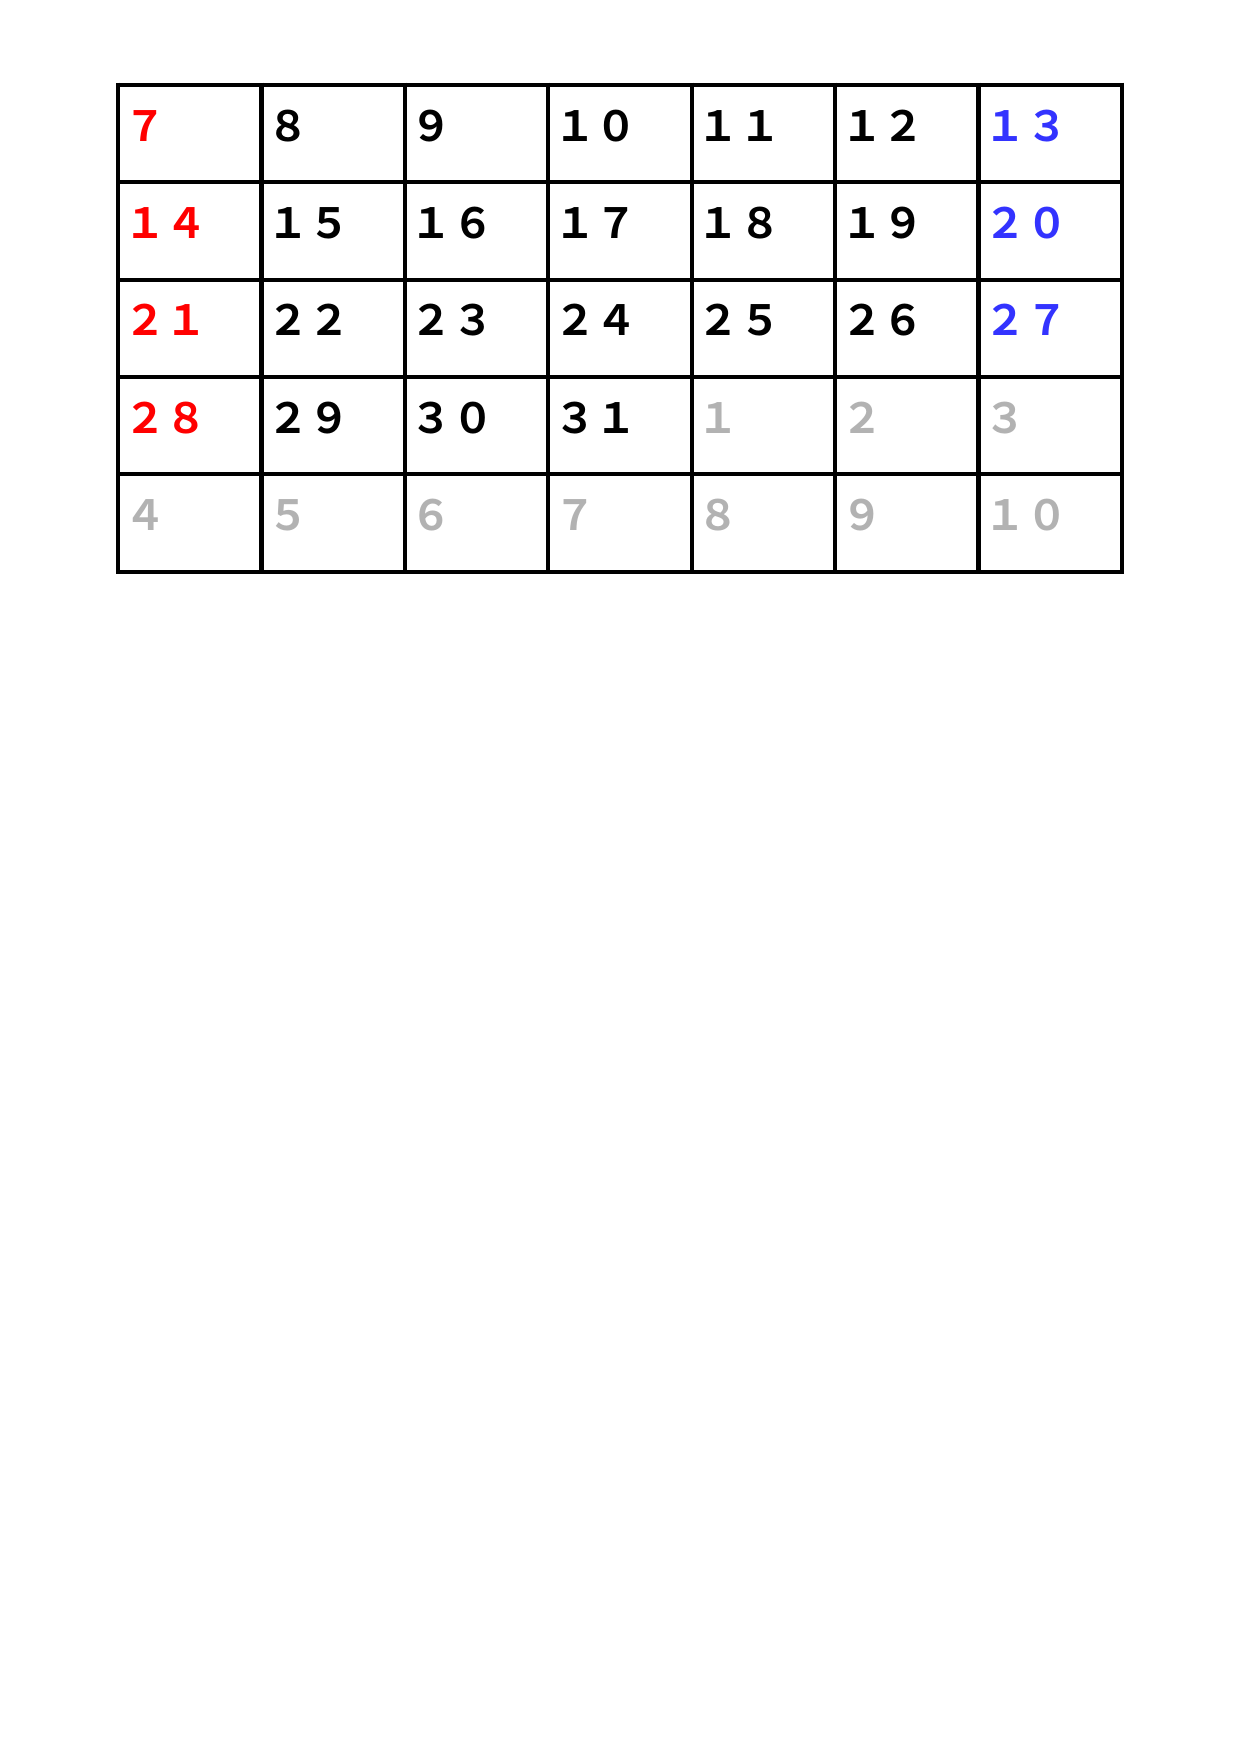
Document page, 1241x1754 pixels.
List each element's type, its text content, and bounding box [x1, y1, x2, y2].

table_cell １０ [550, 87, 690, 180]
table_cell １２ [837, 87, 976, 180]
table_cell １０ [981, 476, 1120, 570]
table_cell ２７ [981, 282, 1120, 375]
table_cell ３１ [550, 379, 690, 472]
table_cell １５ [264, 184, 403, 277]
table_cell ８ [694, 476, 833, 570]
table_cell １６ [407, 184, 546, 277]
table_cell ２０ [981, 184, 1120, 277]
table_cell ２６ [837, 282, 976, 375]
table_cell １４ [120, 184, 259, 277]
table_cell ９ [837, 476, 976, 570]
table_cell １８ [694, 184, 833, 277]
table_cell ２ [837, 379, 976, 472]
table_cell ５ [264, 476, 403, 570]
table_cell ２５ [694, 282, 833, 375]
table_cell ２３ [407, 282, 546, 375]
table_cell ６ [407, 476, 546, 570]
table_cell １１ [694, 87, 833, 180]
table_cell ９ [407, 87, 546, 180]
table_cell ２９ [264, 379, 403, 472]
table_cell １７ [550, 184, 690, 277]
table_cell ２４ [550, 282, 690, 375]
table_cell ３ [981, 379, 1120, 472]
table_cell ２１ [120, 282, 259, 375]
table_cell ２２ [264, 282, 403, 375]
table_cell ２８ [120, 379, 259, 472]
table_cell ４ [120, 476, 259, 570]
table_cell １９ [837, 184, 976, 277]
table_cell １３ [981, 87, 1120, 180]
table_cell ３０ [407, 379, 546, 472]
table_cell ７ [550, 476, 690, 570]
table_cell ７ [120, 87, 259, 180]
table_cell ８ [264, 87, 403, 180]
table_cell １ [694, 379, 833, 472]
